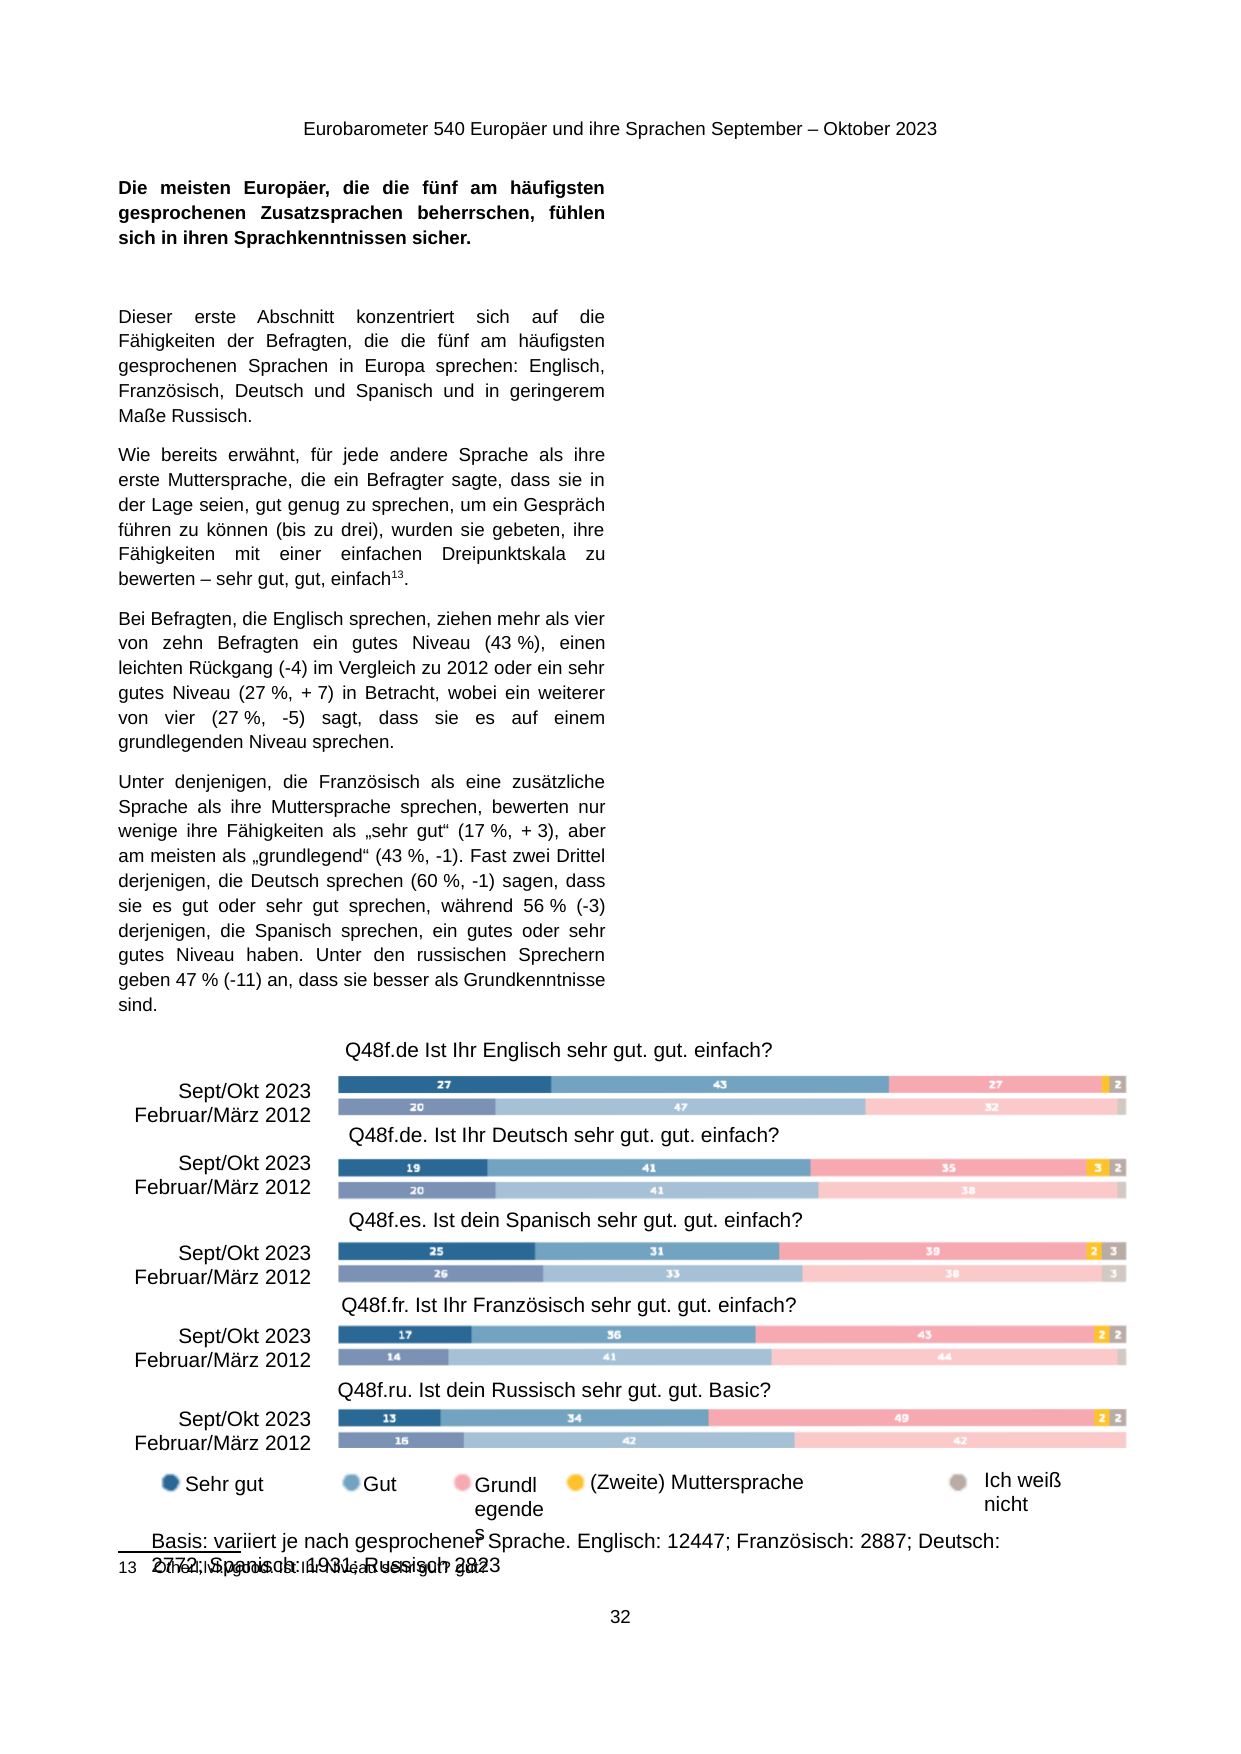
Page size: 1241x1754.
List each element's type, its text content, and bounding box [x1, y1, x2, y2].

picture [333, 1069, 1129, 1448]
text Wie bereits erwähnt, für jede andere Sprache als ihre erste Muttersprache, die ein Befragter sagte, dass sie in der Lage seien, gut genug zu sprechen, um ein Gespräch führen zu können (bis zu drei), wurden sie gebeten, ihre Fähigkeiten mit einer einfachen Dreipunktskala zu bewerten – sehr gut, gut, einfach. [118, 444, 605, 589]
picture [157, 1458, 969, 1494]
text Otherl.lvl.vgood. Ist Ihr Niveau sehr gut? gut? [118, 1558, 605, 1577]
text Bei Befragten, die Englisch sprechen, ziehen mehr als vier von zehn Befragten ein gutes Niveau (43 %), einen leichten Rückgang (-4) im Vergleich zu 2012 oder ein sehr gutes Niveau (27 %, + 7) in Betracht, wobei ein weiterer von vier (27 %, -5) sagt, dass sie es auf einem grundlegenden Niveau sprechen. [118, 607, 605, 753]
text Dieser erste Abschnitt konzentriert sich auf die Fähigkeiten der Befragten, die die fünf am häufigsten gesprochenen Sprachen in Europa sprechen: Englisch, Französisch, Deutsch und Spanisch und in geringerem Maße Russisch. [118, 305, 605, 426]
text Unter denjenigen, die Französisch als eine zusätzliche Sprache als ihre Muttersprache sprechen, bewerten nur wenige ihre Fähigkeiten als „sehr gut“ (17 %, + 3), aber am meisten als „grundlegend“ (43 %, -1). Fast zwei Drittel derjenigen, die Deutsch sprechen (60 %, -1) sagen, dass sie es gut oder sehr gut sprechen, während 56 % (-3) derjenigen, die Spanisch sprechen, ein gutes oder sehr gutes Niveau haben. Unter den russischen Sprechern geben 47 % (-11) an, dass sie besser als Grundkenntnisse sind. [118, 771, 605, 1015]
text Die meisten Europäer, die die fünf am häufigsten gesprochenen Zusatzsprachen beherrschen, fühlen sich in ihren Sprachkenntnissen sicher. [118, 177, 605, 248]
